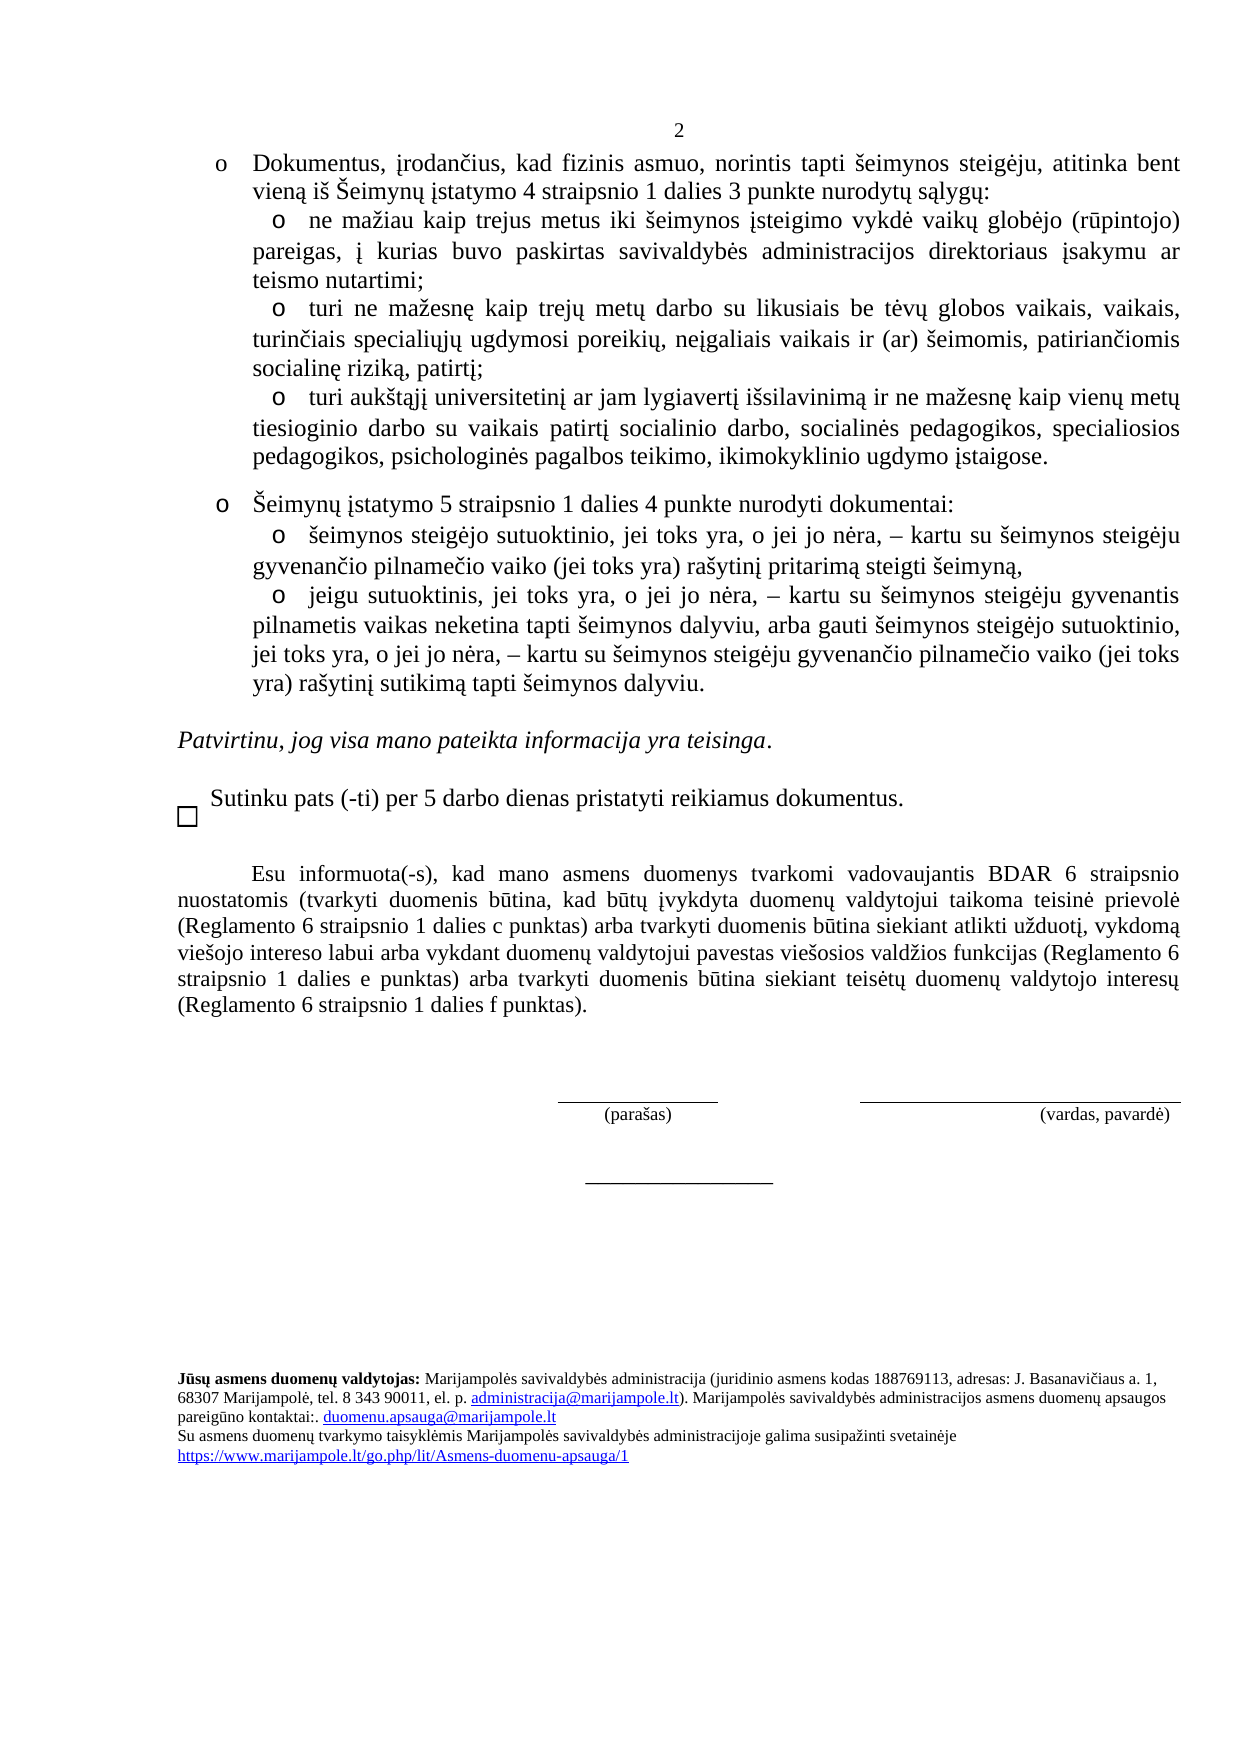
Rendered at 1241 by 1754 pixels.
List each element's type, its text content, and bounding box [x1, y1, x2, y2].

text Esu informuota(-s), kad mano asmens duomenys tvarkomi vadovaujantis BDAR 6 straipsnio nuostatomis (tvarkyti duomenis būtina, kad būtų įvykdyta duomenų valdytojui taikoma teisinė prievolė (Reglamento 6 straipsnio 1 dalies c punktas) arba tvarkyti duomenis būtina siekiant atlikti užduotį, vykdomą viešojo intereso labui arba vykdant duomenų valdytojui pavestas viešosios valdžios funkcijas (Reglamento 6 straipsnio 1 dalies e punktas) arba tvarkyti duomenis būtina siekiant teisėtų duomenų valdytojo interesų (Reglamento 6 straipsnio 1 dalies f punktas). [177, 860, 1181, 1018]
table_header [860, 1075, 1181, 1102]
table_header [718, 1075, 860, 1102]
text Patvirtinu, jog visa mano pateikta informacija yra teisinga. [177, 726, 1181, 754]
text o Šeimynų įstatymo 5 straipsnio 1 dalies 4 punkte nurodyti dokumentai: [215, 489, 1181, 520]
text o turi ne mažesnę kaip trejų metų darbo su likusiais be tėvų globos vaikais, vaikais, turinčiais specialiųjų ugdymosi poreikių, neįgaliais vaikais ir (ar) šeimomis, patiriančiomis socialinę riziką, patirtį; [252, 293, 1181, 382]
text Jūsų asmens duomenų valdytojas: Marijampolės savivaldybės administracija (juridinio asmens kodas 188769113, adresas: J. Basanavičiaus a. 1, 68307 Marijampolė, tel. 8 343 90011, el. p. administracija@marijampole.lt). Marijampolės savivaldybės administracijos asmens duomenų apsaugos pareigūno kontaktai:. duomenu.apsauga@marijampole.lt [177, 1369, 1181, 1426]
text Su asmens duomenų tvarkymo taisyklėmis Marijampolės savivaldybės administracijoje galima susipažinti svetainėje https://www.marijampole.lt/go.php/lit/Asmens-duomenu-apsauga/1 [177, 1426, 1181, 1464]
table_cell (vardas, pavardė) [860, 1103, 1181, 1129]
text _______________ [177, 1158, 1181, 1187]
text o šeimynos steigėjo sutuoktinio, jei toks yra, o jei jo nėra, – kartu su šeimynos steigėju gyvenančio pilnamečio vaiko (jei toks yra) rašytinį pritarimą steigti šeimyną, [252, 520, 1181, 580]
text o ne mažiau kaip trejus metus iki šeimynos įsteigimo vykdė vaikų globėjo (rūpintojo) pareigas, į kurias buvo paskirtas savivaldybės administracijos direktoriaus įsakymu ar teismo nutartimi; [252, 205, 1181, 293]
text o jeigu sutuoktinis, jei toks yra, o jei jo nėra, – kartu su šeimynos steigėju gyvenantis pilnametis vaikas neketina tapti šeimynos dalyviu, arba gauti šeimynos steigėjo sutuoktinio, jei toks yra, o jei jo nėra, – kartu su šeimynos steigėju gyvenančio pilnamečio vaiko (jei toks yra) rašytinį sutikimą tapti šeimynos dalyviu. [252, 580, 1181, 697]
table_header [558, 1075, 718, 1102]
table_cell [718, 1102, 860, 1129]
table_cell (parašas) [558, 1103, 718, 1129]
text Sutinku pats (-ti) per 5 darbo dienas pristatyti reikiamus dokumentus. [177, 783, 1181, 827]
text o turi aukštąjį universitetinį ar jam lygiavertį išsilavinimą ir ne mažesnę kaip vienų metų tiesioginio darbo su vaikais patirtį socialinio darbo, socialinės pedagogikos, specialiosios pedagogikos, psichologinės pagalbos teikimo, ikimokyklinio ugdymo įstaigose. [252, 382, 1181, 470]
text o Dokumentus, įrodančius, kad fizinis asmuo, norintis tapti šeimynos steigėju, atitinka bent vieną iš Šeimynų įstatymo 4 straipsnio 1 dalies 3 punkte nurodytų sąlygų: [215, 148, 1181, 205]
